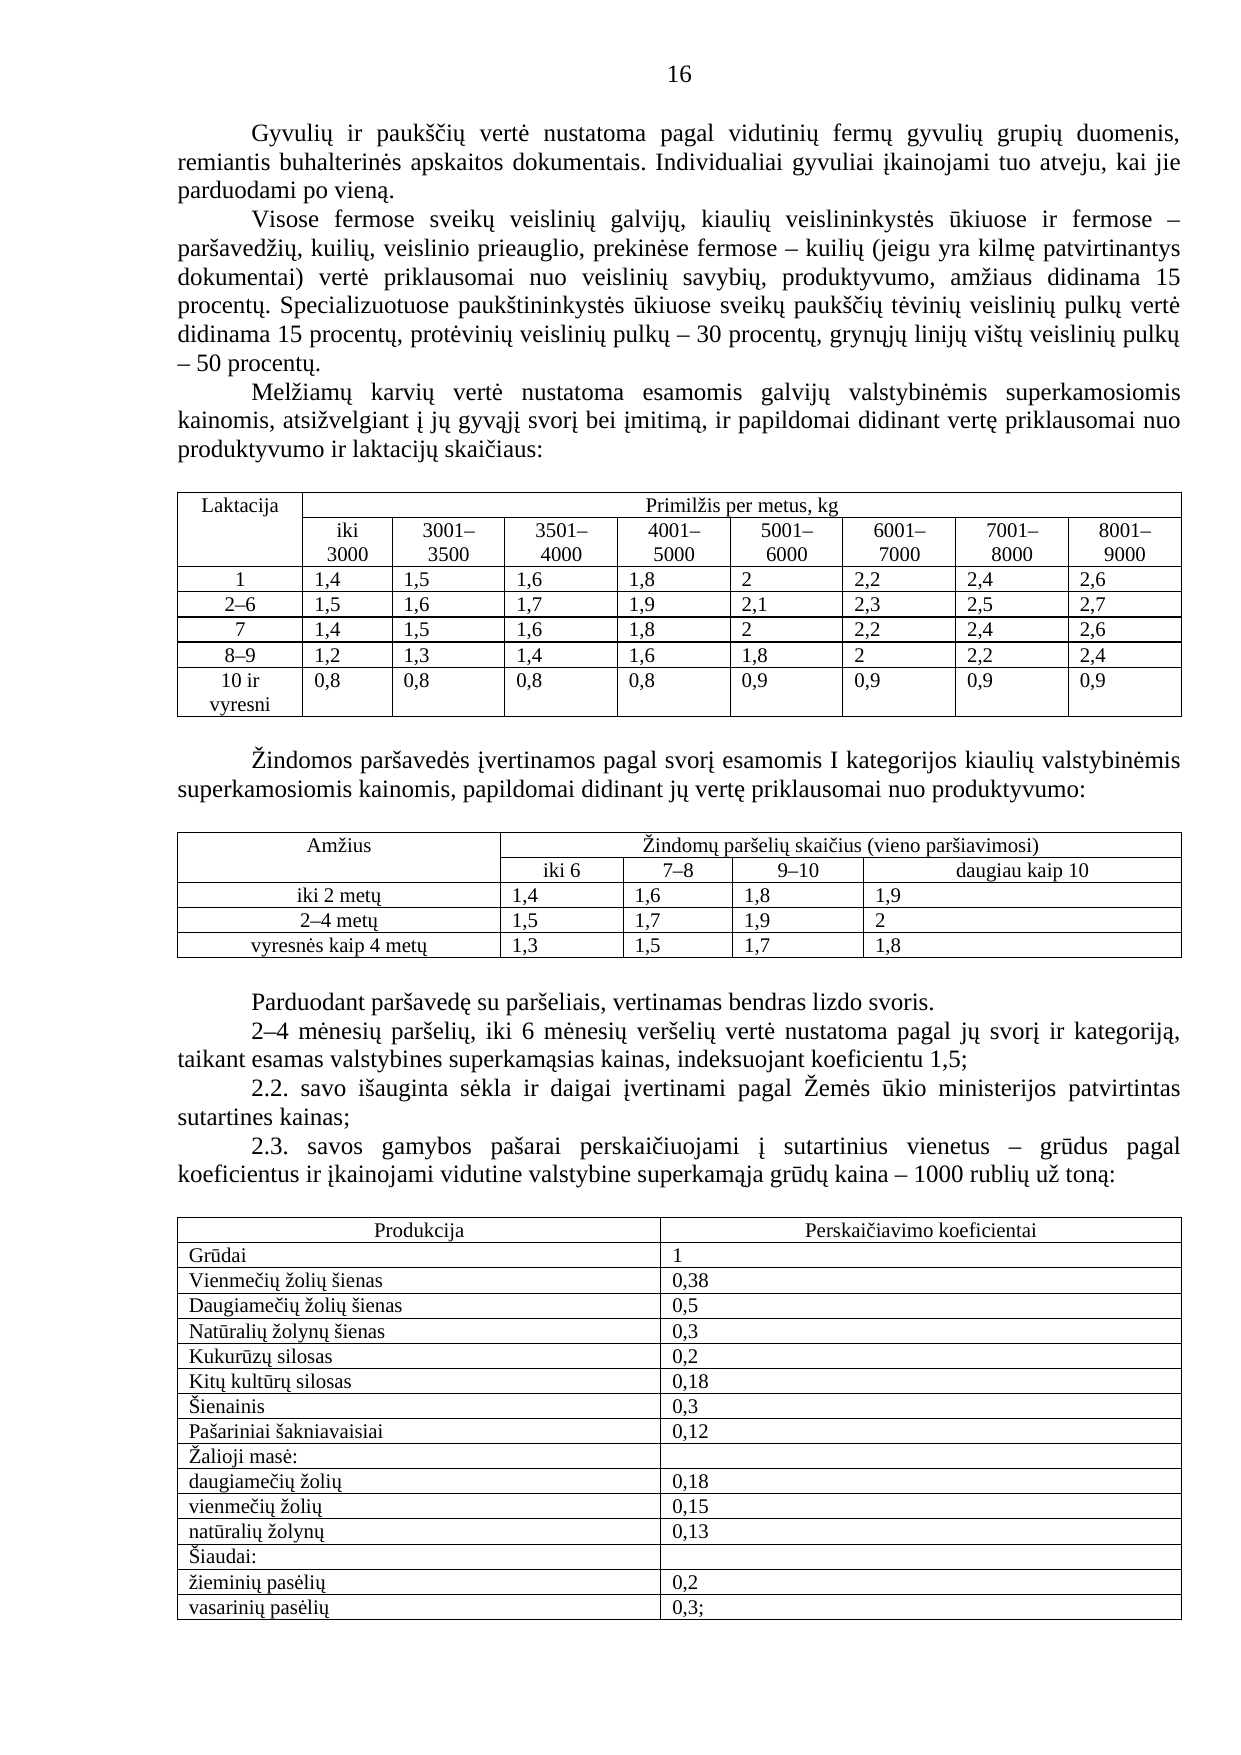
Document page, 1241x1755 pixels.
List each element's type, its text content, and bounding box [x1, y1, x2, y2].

table_cell iki 6 [501, 858, 623, 882]
table_cell 1,5 [501, 908, 623, 932]
table_cell vasarinių pasėlių [178, 1595, 660, 1619]
table_cell 1,5 [624, 933, 732, 957]
table_cell 2,7 [1069, 592, 1181, 616]
table_cell 0,8 [393, 668, 504, 716]
table_cell Kukurūzų silosas [178, 1344, 660, 1368]
table_cell 0,8 [505, 668, 617, 716]
table_cell 1,3 [393, 643, 504, 667]
table_cell 0,15 [661, 1494, 1181, 1518]
table_cell Pašariniai šakniavaisiai [178, 1419, 660, 1443]
table_cell 8–9 [178, 643, 302, 667]
table_cell [661, 1444, 1181, 1468]
text Melžiamų karvių vertė nustatoma esamomis galvijų valstybinėmis superkamosiomis kainomis, atsižvelgiant į jų gyvąjį svorį bei įmitimą, ir papildomai didinant vertę priklausomai nuo produktyvumo ir laktacijų skaičiaus: [177, 377, 1181, 463]
table_cell 1,7 [733, 933, 863, 957]
table_cell 9–10 [733, 858, 863, 882]
table_cell iki 2 metų [178, 883, 500, 907]
table_header Žindomų paršelių skaičius (vieno paršiavimosi) [501, 833, 1181, 857]
table_cell 0,9 [843, 668, 955, 716]
table_cell 1,6 [618, 643, 730, 667]
table_cell 0,12 [661, 1419, 1181, 1443]
table_cell 3001–3500 [393, 518, 504, 566]
table_cell 0,9 [1069, 668, 1181, 716]
table_cell 8001–9000 [1069, 518, 1181, 566]
table_cell 1,8 [618, 618, 730, 641]
table_cell Šienainis [178, 1394, 660, 1418]
table_cell 1,4 [303, 618, 392, 641]
table_cell 1,9 [618, 592, 730, 616]
table_cell 2,2 [843, 567, 955, 591]
table_cell Vienmečių žolių šienas [178, 1268, 660, 1292]
table_cell 1,6 [393, 592, 504, 616]
table_cell 2,3 [843, 592, 955, 616]
table_cell 0,38 [661, 1268, 1181, 1292]
table_cell 1,6 [624, 883, 732, 907]
table_header Perskaičiavimo koeficientai [661, 1218, 1181, 1242]
table_cell 1,4 [303, 567, 392, 591]
table_cell Šiaudai: [178, 1545, 660, 1568]
text Žindomos paršavedės įvertinamos pagal svorį esamomis I kategorijos kiaulių valstybinėmis superkamosiomis kainomis, papildomai didinant jų vertę priklausomai nuo produktyvumo: [177, 746, 1181, 803]
table_cell 2,2 [843, 618, 955, 641]
table_cell Daugiamečių žolių šienas [178, 1294, 660, 1317]
table_cell 2 [731, 567, 842, 591]
table_cell Natūralių žolynų šienas [178, 1319, 660, 1343]
table_cell 2 [864, 908, 1181, 932]
table_cell 5001–6000 [731, 518, 842, 566]
table_cell 2,4 [956, 567, 1068, 591]
table_cell 1,6 [505, 618, 617, 641]
table_header Amžius [178, 833, 500, 882]
table_cell 1,4 [505, 643, 617, 667]
table_cell 2,4 [956, 618, 1068, 641]
table_cell iki 3000 [303, 518, 392, 566]
table_cell 1,3 [501, 933, 623, 957]
table_cell 0,3; [661, 1595, 1181, 1619]
text Visose fermose sveikų veislinių galvijų, kiaulių veislininkystės ūkiuose ir fermose – paršavedžių, kuilių, veislinio prieauglio, prekinėse fermose – kuilių (jeigu yra kilmę patvirtinantys dokumentai) vertė priklausomai nuo veislinių savybių, produktyvumo, amžiaus didinama 15 procentų. Specializuotuose paukštininkystės ūkiuose sveikų paukščių tėvinių veislinių pulkų vertė didinama 15 procentų, protėvinių veislinių pulkų – 30 procentų, grynųjų linijų vištų veislinių pulkų – 50 procentų. [177, 204, 1181, 377]
table_cell 0,5 [661, 1294, 1181, 1317]
table_cell 0,8 [618, 668, 730, 716]
table_cell 2,4 [1069, 643, 1181, 667]
table_cell Žalioji masė: [178, 1444, 660, 1468]
table_header Produkcija [178, 1218, 660, 1242]
table_cell 0,9 [731, 668, 842, 716]
table_cell 1,5 [303, 592, 392, 616]
table_cell 0,3 [661, 1319, 1181, 1343]
text 2.2. savo išauginta sėkla ir daigai įvertinami pagal Žemės ūkio ministerijos patvirtintas sutartines kainas; [177, 1073, 1181, 1131]
table_header Primilžis per metus, kg [303, 493, 1181, 517]
table_cell vienmečių žolių [178, 1494, 660, 1518]
table_cell 1,7 [624, 908, 732, 932]
table_cell 0,9 [956, 668, 1068, 716]
table_cell 7–8 [624, 858, 732, 882]
table_cell vyresnės kaip 4 metų [178, 933, 500, 957]
table_cell 7001–8000 [956, 518, 1068, 566]
table_cell 7 [178, 618, 302, 641]
table_cell 2 [731, 618, 842, 641]
table_cell daugiau kaip 10 [864, 858, 1181, 882]
table_cell 0,13 [661, 1519, 1181, 1543]
table_cell 1,5 [393, 618, 504, 641]
text 2–4 mėnesių paršelių, iki 6 mėnesių veršelių vertė nustatoma pagal jų svorį ir kategoriją, taikant esamas valstybines superkamąsias kainas, indeksuojant koeficientu 1,5; [177, 1016, 1181, 1073]
table_cell 2 [843, 643, 955, 667]
table_cell daugiamečių žolių [178, 1469, 660, 1493]
table_cell 2–6 [178, 592, 302, 616]
table_cell 10 ir vyresni [178, 668, 302, 716]
table_cell 1,8 [733, 883, 863, 907]
table_cell 0,18 [661, 1469, 1181, 1493]
table_cell 0,2 [661, 1570, 1181, 1594]
table_cell 1,9 [864, 883, 1181, 907]
table_cell 0,2 [661, 1344, 1181, 1368]
table_header Laktacija [178, 493, 302, 566]
table_cell 2–4 metų [178, 908, 500, 932]
table_cell 1,8 [731, 643, 842, 667]
table_cell 2,5 [956, 592, 1068, 616]
table_cell 0,3 [661, 1394, 1181, 1418]
table_cell 2,6 [1069, 567, 1181, 591]
table_cell 1,4 [501, 883, 623, 907]
table_cell 3501–4000 [505, 518, 617, 566]
table_cell Grūdai [178, 1243, 660, 1267]
table_cell žieminių pasėlių [178, 1570, 660, 1594]
table_cell natūralių žolynų [178, 1519, 660, 1543]
table_cell 2,2 [956, 643, 1068, 667]
table_cell 0,18 [661, 1369, 1181, 1393]
table_cell [661, 1545, 1181, 1568]
table_cell Kitų kultūrų silosas [178, 1369, 660, 1393]
table_cell 1,7 [505, 592, 617, 616]
table_cell 1 [661, 1243, 1181, 1267]
table_cell 6001–7000 [843, 518, 955, 566]
table_cell 1 [178, 567, 302, 591]
table_cell 2,6 [1069, 618, 1181, 641]
table_cell 1,8 [618, 567, 730, 591]
table_cell 1,2 [303, 643, 392, 667]
text Gyvulių ir paukščių vertė nustatoma pagal vidutinių fermų gyvulių grupių duomenis, remiantis buhalterinės apskaitos dokumentais. Individualiai gyvuliai įkainojami tuo atveju, kai jie parduodami po vieną. [177, 118, 1181, 204]
table_cell 1,8 [864, 933, 1181, 957]
table_cell 1,9 [733, 908, 863, 932]
text Parduodant paršavedę su paršeliais, vertinamas bendras lizdo svoris. [177, 987, 1181, 1016]
table_cell 0,8 [303, 668, 392, 716]
table_cell 1,5 [393, 567, 504, 591]
text 2.3. savos gamybos pašarai perskaičiuojami į sutartinius vienetus – grūdus pagal koeficientus ir įkainojami vidutine valstybine superkamąja grūdų kaina – 1000 rublių už toną: [177, 1131, 1181, 1188]
table_cell 2,1 [731, 592, 842, 616]
table_cell 1,6 [505, 567, 617, 591]
table_cell 4001–5000 [618, 518, 730, 566]
